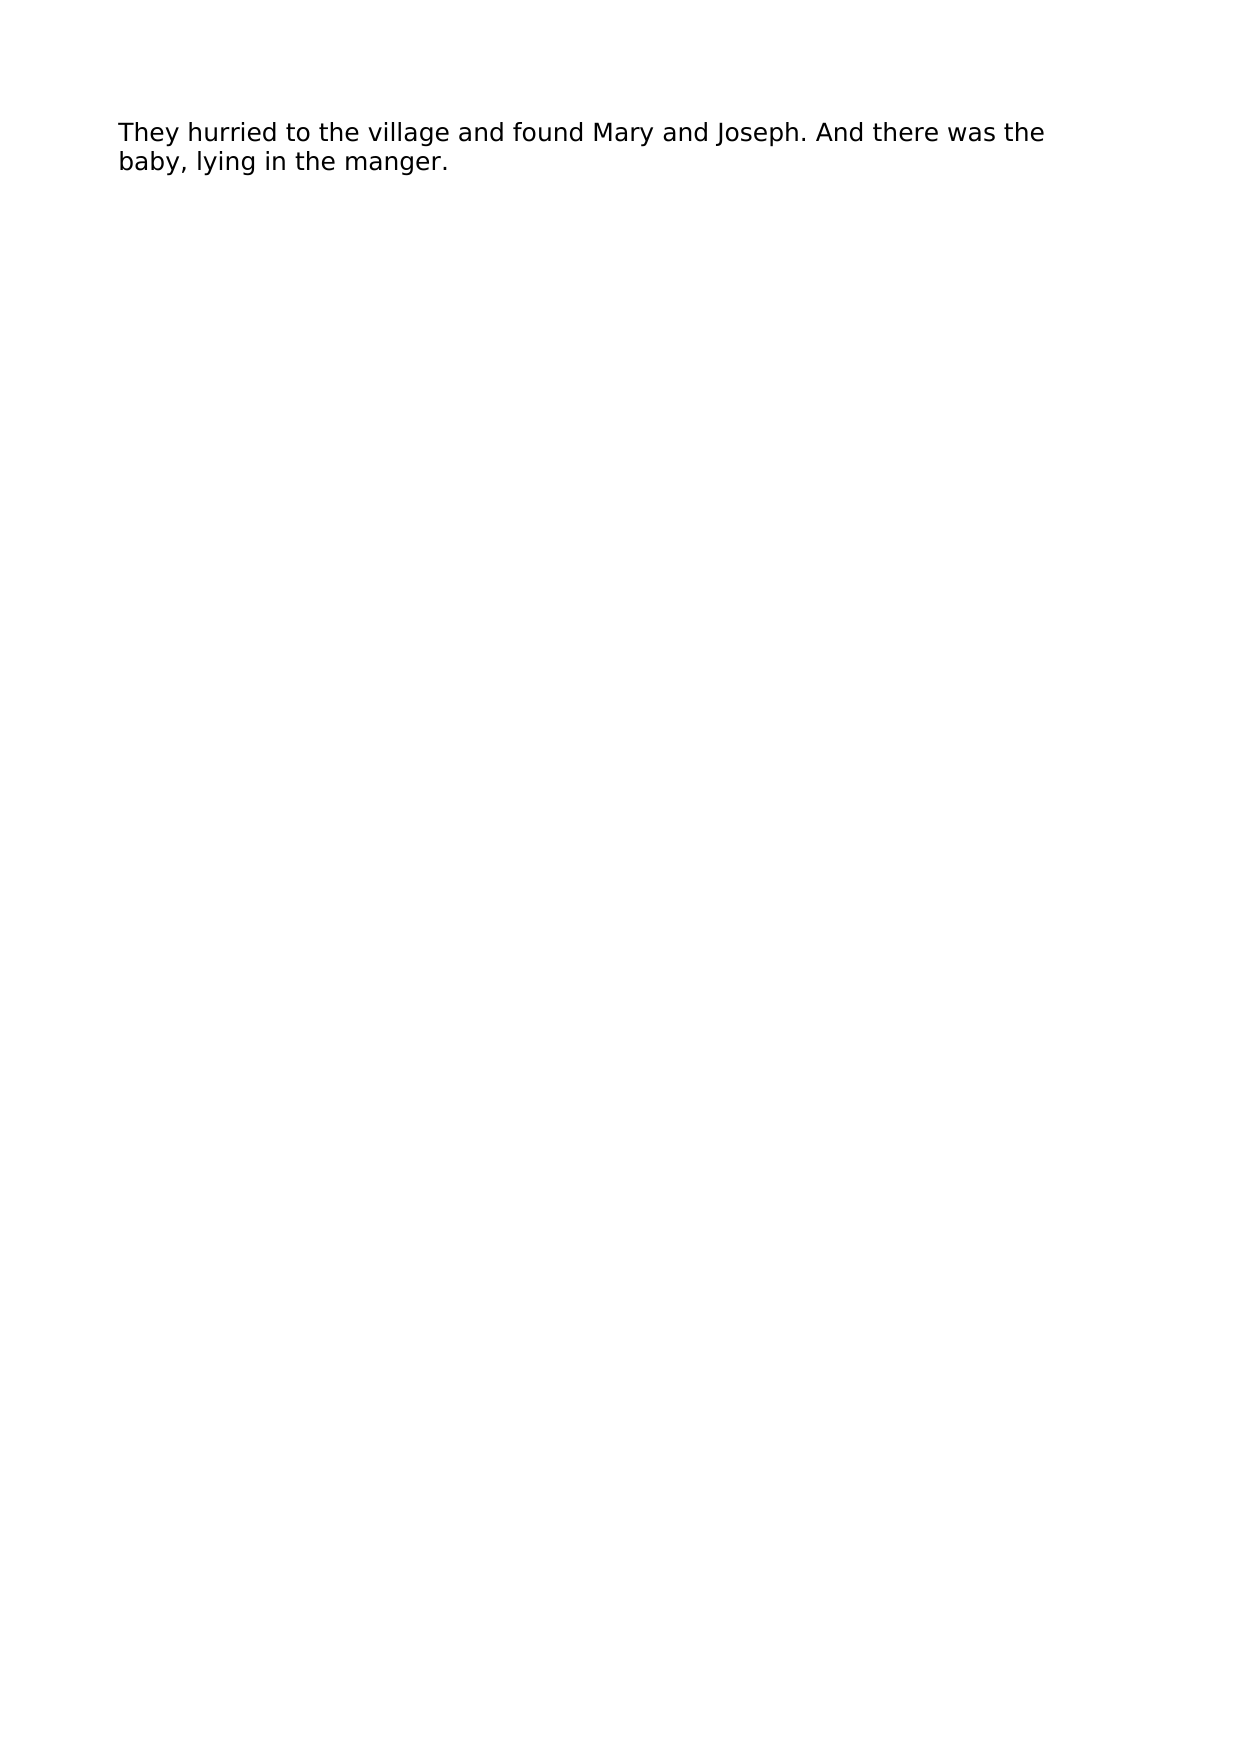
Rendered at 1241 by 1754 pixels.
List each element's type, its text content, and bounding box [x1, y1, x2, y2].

text They hurried to the village and found Mary and Joseph. And there was the baby, lying in the manger. [118, 118, 1122, 176]
